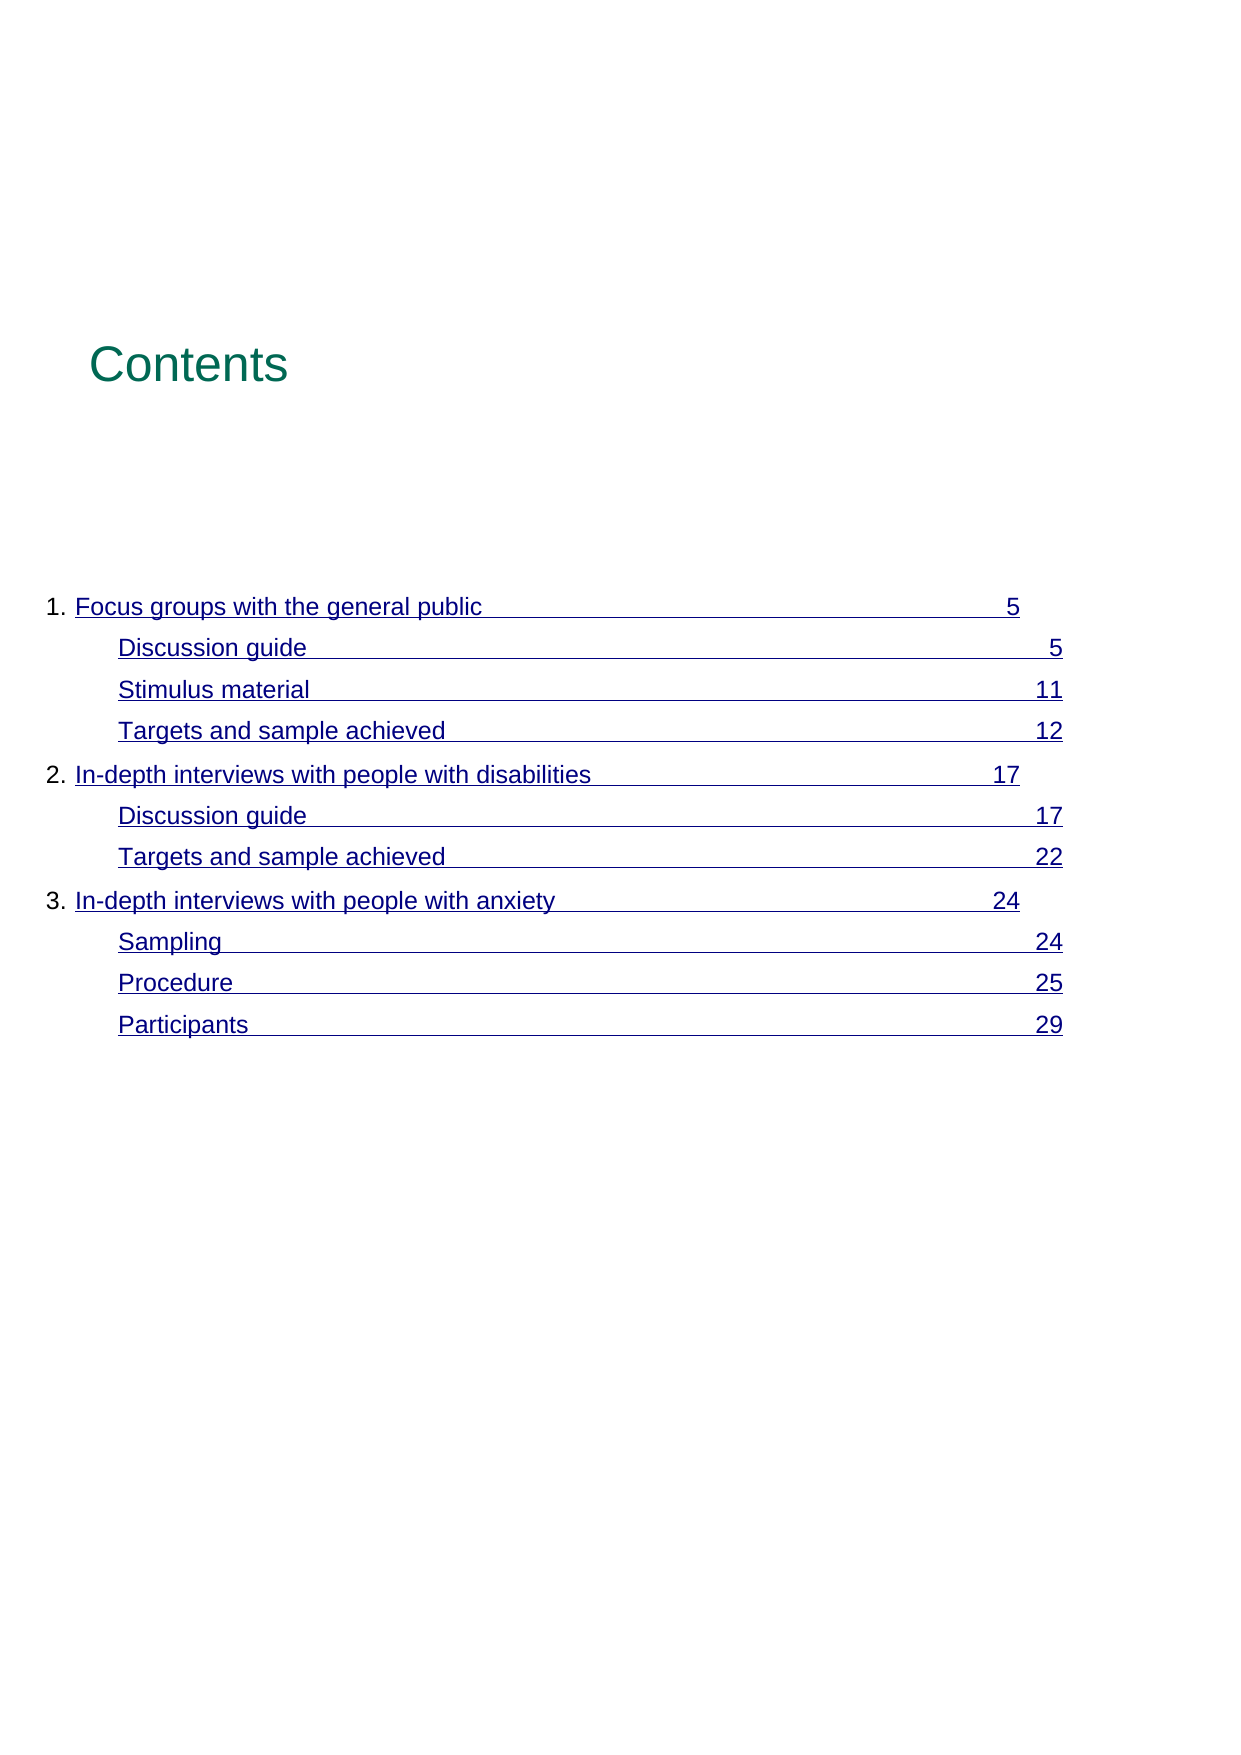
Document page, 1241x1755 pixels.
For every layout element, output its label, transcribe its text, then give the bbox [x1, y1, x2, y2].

list Focus groups with the general public 5 [46, 592, 1163, 621]
text Targets and sample achieved 22 [118, 842, 1163, 871]
text Contents [88, 334, 1163, 392]
list In-depth interviews with people with anxiety 24 [46, 886, 1163, 915]
text Sampling 24 [118, 927, 1163, 956]
list In-depth interviews with people with disabilities 17 [46, 759, 1163, 788]
text Procedure 25 [118, 968, 1163, 997]
text Discussion guide 5 [118, 633, 1163, 662]
text Discussion guide 17 [118, 801, 1163, 829]
text Targets and sample achieved 12 [118, 716, 1163, 744]
text Participants 29 [118, 1009, 1163, 1038]
text Stimulus material 11 [118, 674, 1163, 703]
